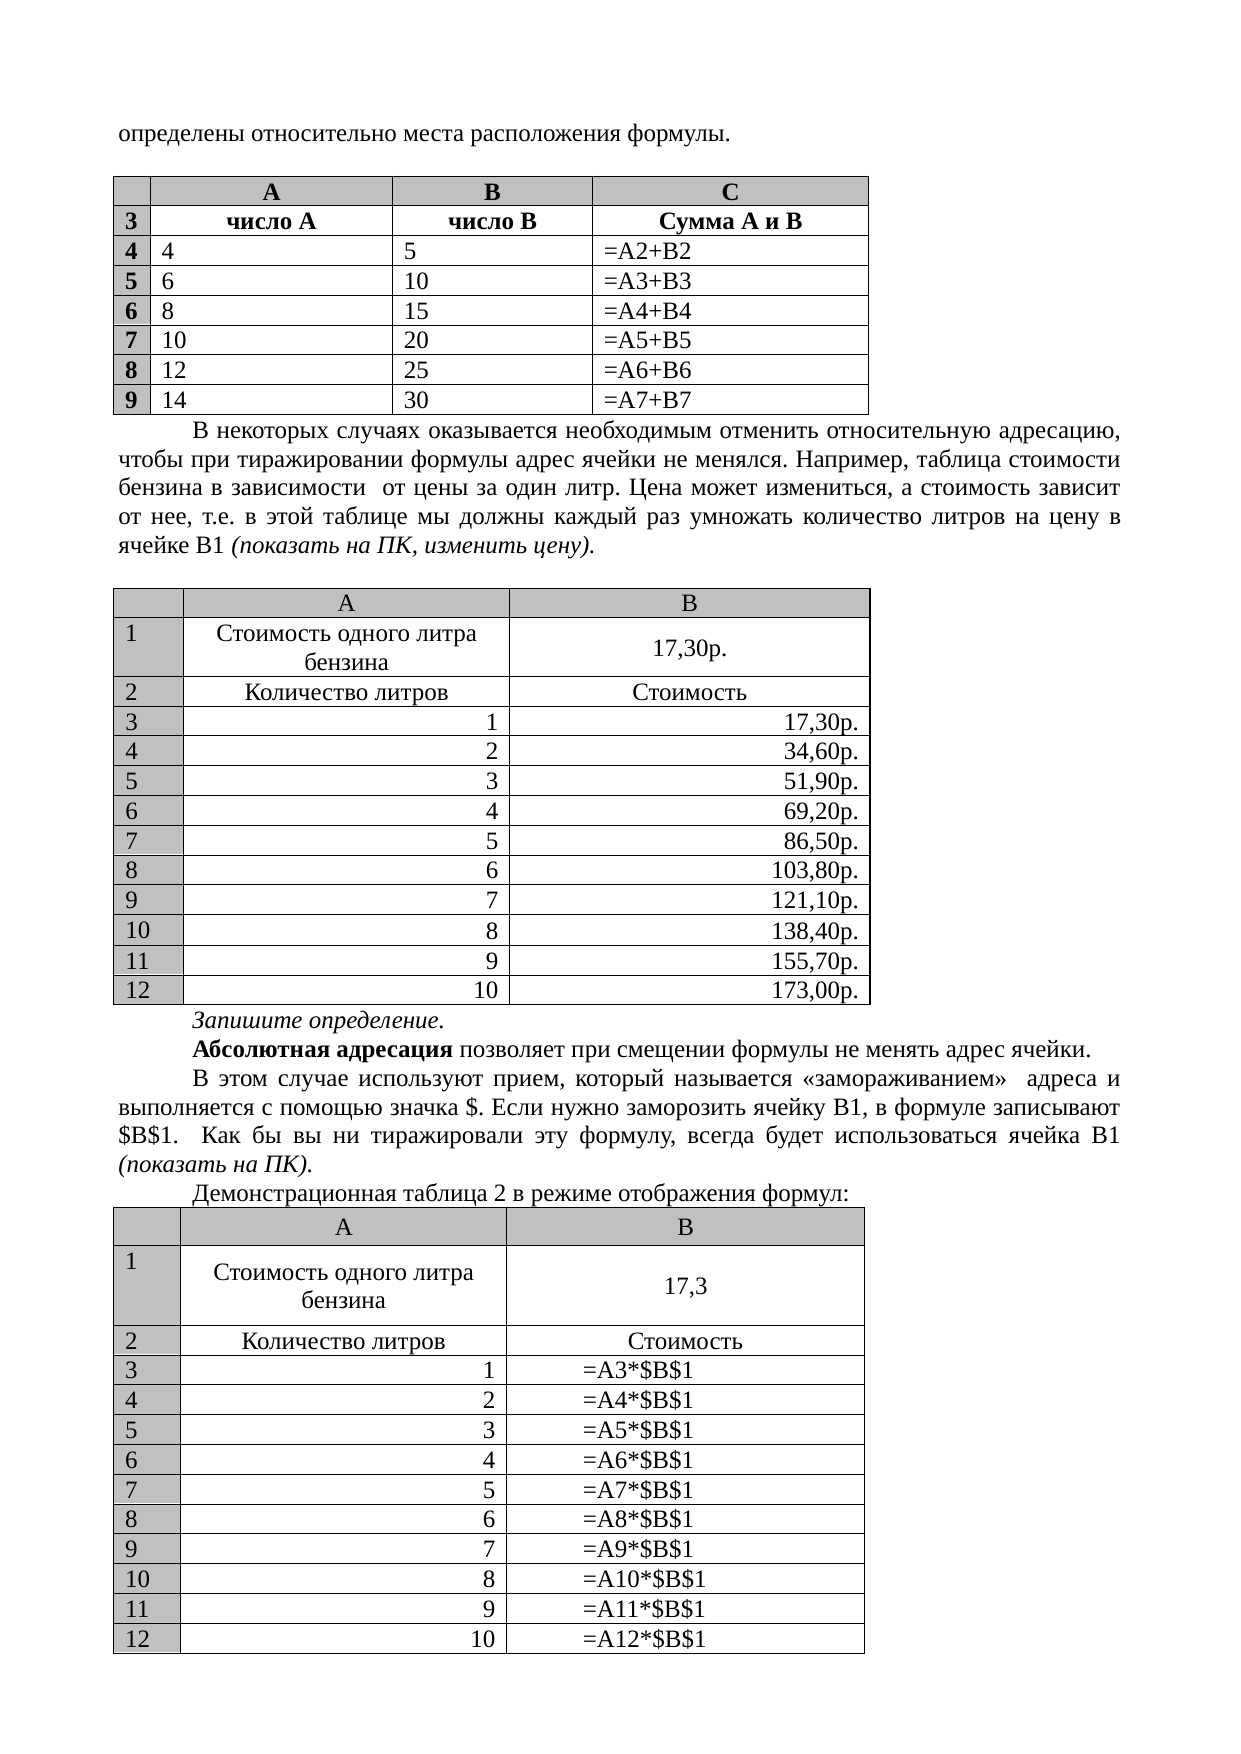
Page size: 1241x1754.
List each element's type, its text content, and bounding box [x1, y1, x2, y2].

table_cell 7 [181, 1534, 506, 1563]
table_cell =A6*$B$1 [507, 1445, 864, 1474]
table_cell 4 [184, 796, 509, 825]
table_cell Стоимость [510, 677, 869, 706]
table_cell 2 [184, 736, 509, 765]
table_cell =A5+B5 [593, 326, 868, 354]
table_cell Количество литров [181, 1326, 506, 1354]
table_cell Количество литров [184, 677, 509, 706]
table_cell [114, 355, 150, 384]
table_cell число В [393, 206, 592, 235]
table_header [114, 1208, 180, 1245]
table_cell 10 [151, 326, 392, 354]
table_cell 14 [151, 385, 392, 414]
table_cell 30 [393, 385, 592, 414]
table_cell [114, 677, 183, 706]
text В некоторых случаях оказывается необходимым отменить относительную адресацию, чтобы при тиражировании формулы адрес ячейки не менялся. Например, таблица стоимости бензина в зависимости от цены за один литр. Цена может измениться, а стоимость зависит от нее, т.е. в этой таблице мы должны каждый раз умножать количество литров на цену в ячейке В1 (показать на ПК, изменить цену). [118, 415, 1122, 559]
table_cell 6 [184, 856, 509, 884]
table_cell [114, 1624, 180, 1652]
table_header А [151, 177, 392, 205]
table_cell [114, 976, 183, 1004]
table_cell [114, 1564, 180, 1593]
table_cell 5 [393, 236, 592, 265]
table_cell =A5*$B$1 [507, 1415, 864, 1444]
table_cell [114, 856, 183, 884]
text Демонстрационная таблица 2 в режиме отображения формул: [118, 1178, 1122, 1207]
table_cell 155,70р. [510, 946, 869, 974]
table_cell [114, 385, 150, 414]
table_cell =A3*$B$1 [507, 1356, 864, 1384]
table_cell 3 [181, 1415, 506, 1444]
text Запишите определение. [118, 1005, 1122, 1034]
table_cell =A11*$B$1 [507, 1594, 864, 1623]
table_cell 7 [184, 885, 509, 914]
table_cell [114, 296, 150, 324]
table_header В [510, 589, 869, 617]
table_cell [114, 206, 150, 235]
text определены относительно места расположения формулы. [118, 118, 1122, 147]
table_header С [593, 177, 868, 205]
table_header [114, 589, 183, 617]
table_cell 17,3 [507, 1246, 864, 1325]
table_cell =A2+B2 [593, 236, 868, 265]
table_cell Стоимость одного литра бензина [181, 1246, 506, 1325]
table_cell [114, 915, 183, 945]
table_cell 2 [181, 1385, 506, 1414]
table_cell [114, 1475, 180, 1503]
table_header В [507, 1208, 864, 1245]
table_cell 17,30р. [510, 618, 869, 676]
table_header В [393, 177, 592, 205]
table_cell [114, 1415, 180, 1444]
table_cell 6 [151, 266, 392, 295]
table_cell 121,10р. [510, 885, 869, 914]
table_cell 20 [393, 326, 592, 354]
table_cell 5 [181, 1475, 506, 1503]
table_cell 3 [184, 766, 509, 795]
table_cell 25 [393, 355, 592, 384]
table_cell 5 [184, 826, 509, 854]
table_cell [114, 707, 183, 735]
table_cell 51,90р. [510, 766, 869, 795]
table_cell 9 [181, 1594, 506, 1623]
table_cell 8 [181, 1564, 506, 1593]
table_cell 34,60р. [510, 736, 869, 765]
table_cell [114, 1385, 180, 1414]
table_header А [184, 589, 509, 617]
table_cell [114, 885, 183, 914]
table_cell 9 [184, 946, 509, 974]
table_cell [114, 1356, 180, 1384]
table_cell Сумма А и В [593, 206, 868, 235]
table_cell 15 [393, 296, 592, 324]
table_cell 17,30р. [510, 707, 869, 735]
table_cell 69,20р. [510, 796, 869, 825]
table_cell 8 [151, 296, 392, 324]
text Абсолютная адресация позволяет при смещении формулы не менять адрес ячейки. [118, 1034, 1122, 1063]
table_cell [114, 1445, 180, 1474]
table_cell =A9*$B$1 [507, 1534, 864, 1563]
table_cell [114, 1246, 180, 1325]
table_cell 1 [184, 707, 509, 735]
table_cell 103,80р. [510, 856, 869, 884]
table_cell =A6+B6 [593, 355, 868, 384]
table_cell =A12*$B$1 [507, 1624, 864, 1652]
table_cell 86,50р. [510, 826, 869, 854]
table_cell 1 [181, 1356, 506, 1384]
table_cell 4 [181, 1445, 506, 1474]
table_cell 138,40р. [510, 915, 869, 945]
table_cell [114, 236, 150, 265]
table_cell [114, 1326, 180, 1354]
table_header [114, 177, 150, 205]
table_cell [114, 1505, 180, 1533]
table_cell =A8*$B$1 [507, 1505, 864, 1533]
table_cell =A4*$B$1 [507, 1385, 864, 1414]
text В этом случае используют прием, который называется «замораживанием» адреса и выполняется с помощью значка $. Если нужно заморозить ячейку В1, в формуле записывают $B$1. Как бы вы ни тиражировали эту формулу, всегда будет использоваться ячейка В1 (показать на ПК). [118, 1063, 1122, 1178]
table_cell =A4+B4 [593, 296, 868, 324]
table_cell [114, 766, 183, 795]
table_cell 10 [181, 1624, 506, 1652]
table_cell 10 [393, 266, 592, 295]
table_cell =A3+B3 [593, 266, 868, 295]
table_cell 10 [184, 976, 509, 1004]
table_cell 6 [181, 1505, 506, 1533]
table_header А [181, 1208, 506, 1245]
table_cell [114, 1534, 180, 1563]
table_cell число А [151, 206, 392, 235]
table_cell =A10*$B$1 [507, 1564, 864, 1593]
table_cell [114, 1594, 180, 1623]
table_cell 12 [151, 355, 392, 384]
table_cell [114, 946, 183, 974]
table_cell Стоимость одного литра бензина [184, 618, 509, 676]
table_cell =A7+B7 [593, 385, 868, 414]
table_cell 8 [184, 915, 509, 945]
table_cell =A7*$B$1 [507, 1475, 864, 1503]
table_cell [114, 618, 183, 676]
table_cell 4 [151, 236, 392, 265]
table_cell [114, 326, 150, 354]
table_cell 173,00р. [510, 976, 869, 1004]
table_cell [114, 796, 183, 825]
table_cell Стоимость [507, 1326, 864, 1354]
table_cell [114, 266, 150, 295]
table_cell [114, 736, 183, 765]
table_cell [114, 826, 183, 854]
